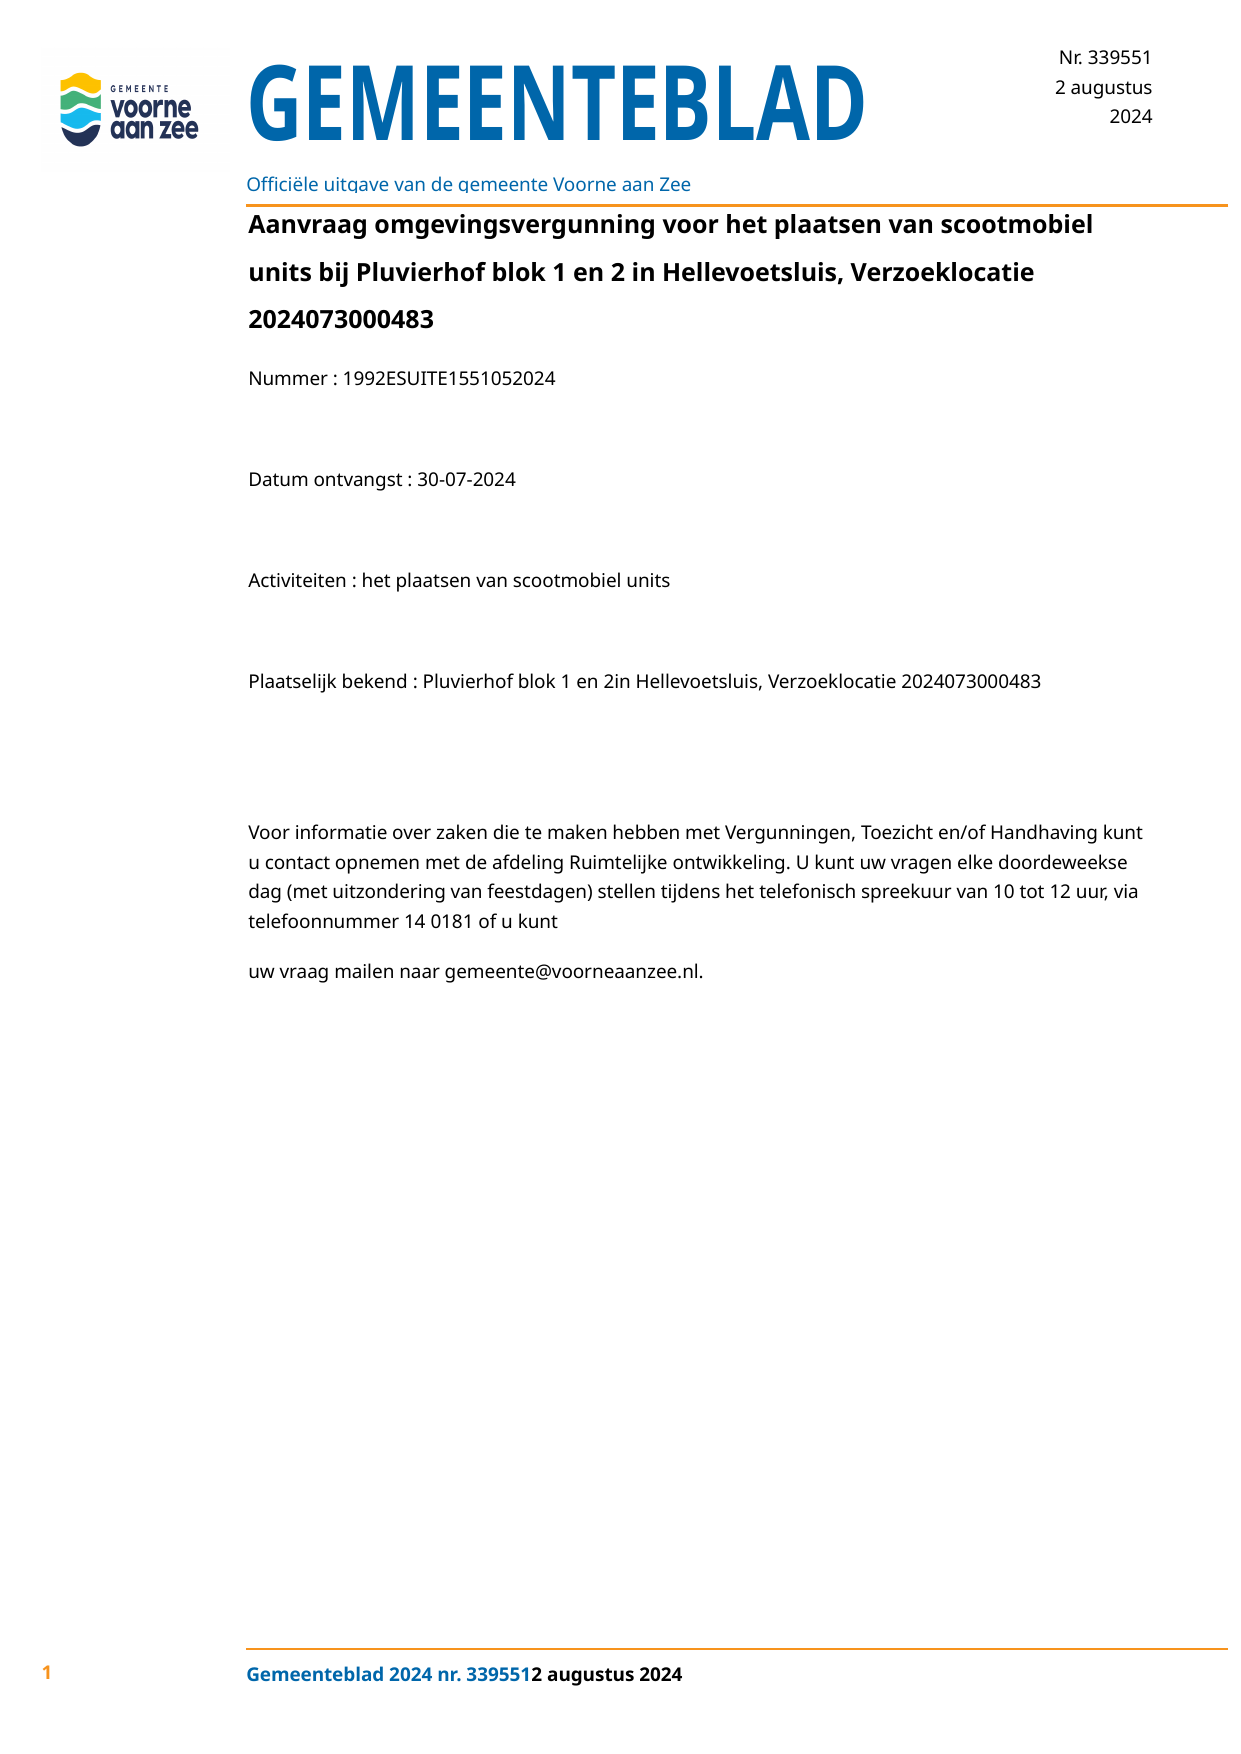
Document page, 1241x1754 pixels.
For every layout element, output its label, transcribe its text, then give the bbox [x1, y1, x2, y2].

text Voor informatie over zaken die te maken hebben met Vergunningen, Toezicht en/of Handhaving kunt u contact opnemen met de afdeling Ruimtelijke ontwikkeling. U kunt uw vragen elke doordeweekse dag (met uitzondering van feestdagen) stellen tijdens het telefonisch spreekuur van 10 tot 12 uur, via telefoonnummer 14 0181 of u kunt [248, 819, 1152, 934]
text Activiteiten : het plaatsen van scootmobiel units [248, 567, 1152, 593]
text uw vraag mailen naar gemeente@voorneaanzee.nl. [248, 958, 1152, 984]
text Plaatselijk bekend : Pluvierhof blok 1 en 2in Hellevoetsluis, Verzoeklocatie 2024073000483 [248, 668, 1152, 694]
picture [41, 47, 231, 172]
text Aanvraag omgevingsvergunning voor het plaatsen van scootmobiel units bij Pluvierhof blok 1 en 2 in Hellevoetsluis, Verzoeklocatie 2024073000483 [248, 207, 1152, 336]
text Datum ontvangst : 30-07-2024 [248, 466, 1152, 492]
text Nummer : 1992ESUITE1551052024 [248, 366, 1152, 391]
